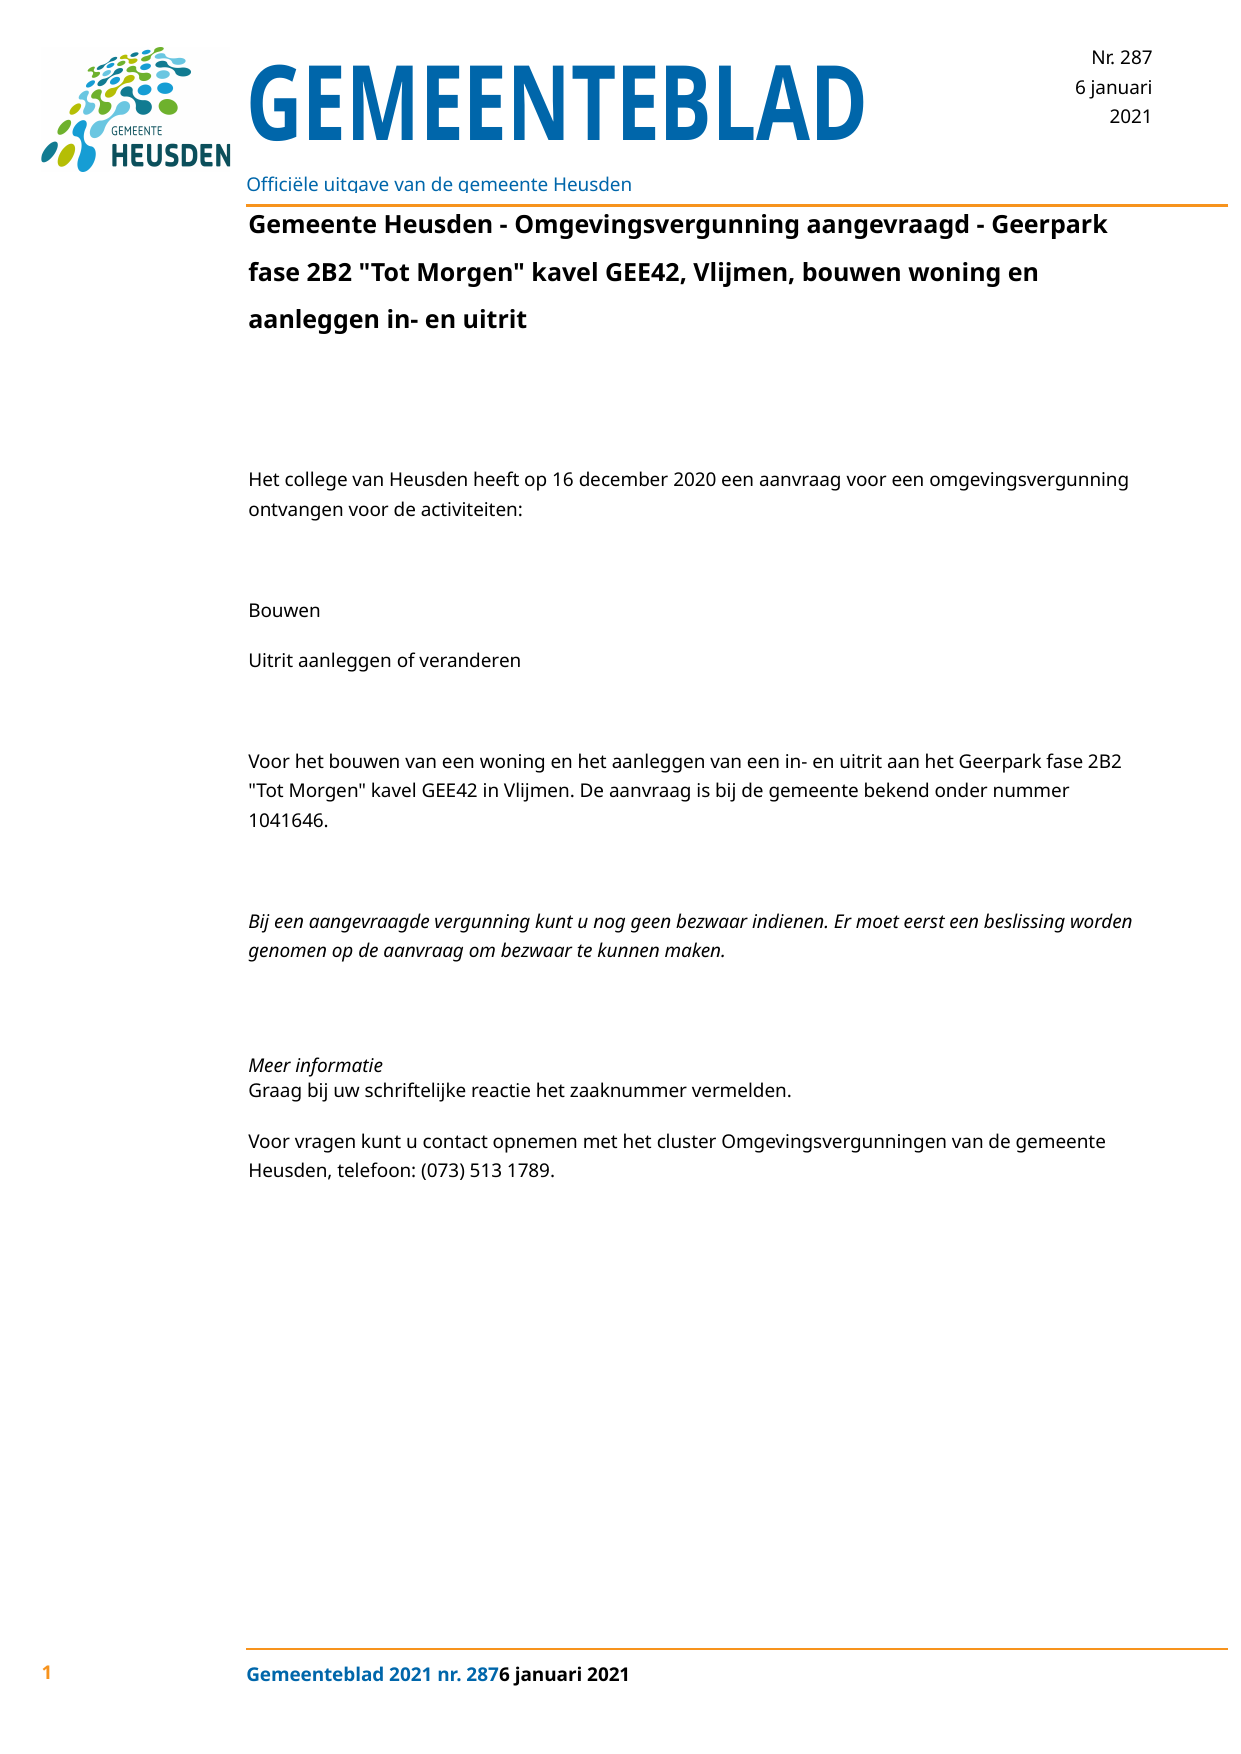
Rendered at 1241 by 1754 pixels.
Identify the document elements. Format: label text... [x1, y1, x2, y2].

text Bouwen [248, 597, 1152, 622]
text Bij een aangevraagde vergunning kunt u nog geen bezwaar indienen. Er moet eerst een beslissing worden genomen op de aanvraag om bezwaar te kunnen maken. [248, 908, 1152, 963]
text Gemeente Heusden - Omgevingsvergunning aangevraagd - Geerpark fase 2B2 "Tot Morgen" kavel GEE42, Vlijmen, bouwen woning en aanleggen in- en uitrit [248, 207, 1152, 336]
text Voor het bouwen van een woning en het aanleggen van een in- en uitrit aan het Geerpark fase 2B2 "Tot Morgen" kavel GEE42 in Vlijmen. De aanvraag is bij de gemeente bekend onder nummer 1041646. [248, 748, 1152, 833]
text Voor vragen kunt u contact opnemen met het cluster Omgevingsvergunningen van de gemeente Heusden, telefoon: (073) 513 1789. [248, 1128, 1152, 1183]
picture [41, 47, 231, 172]
text Het college van Heusden heeft op 16 december 2020 een aanvraag voor een omgevingsvergunning ontvangen voor de activiteiten: [248, 466, 1152, 522]
text Graag bij uw schriftelijke reactie het zaaknummer vermelden. [248, 1078, 1152, 1103]
text Meer informatie [248, 1052, 1152, 1078]
text Uitrit aanleggen of veranderen [248, 647, 1152, 673]
